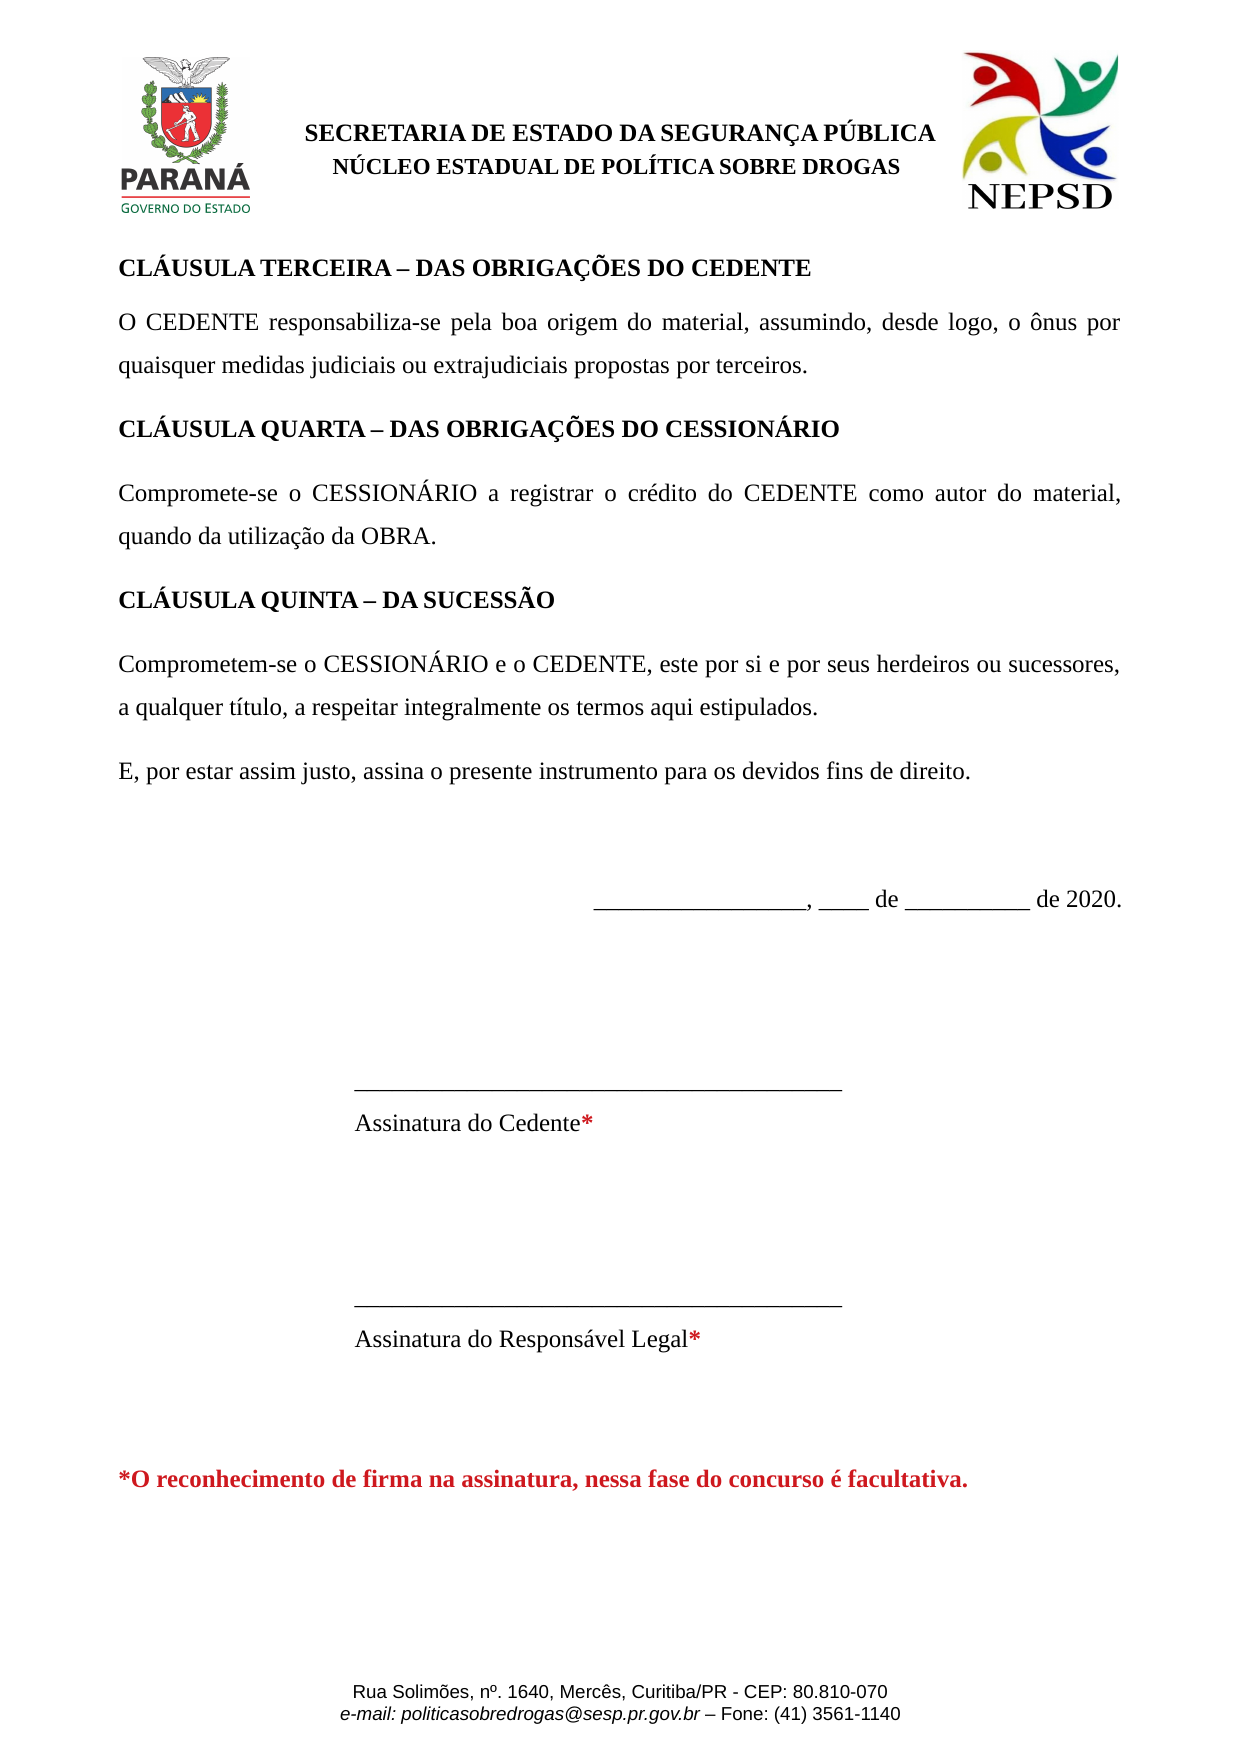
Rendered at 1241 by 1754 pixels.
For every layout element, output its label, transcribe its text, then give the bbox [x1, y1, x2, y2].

text _______________________________________ [118, 1281, 1122, 1309]
text Compromete-se o CESSIONÁRIO a registrar o crédito do CEDENTE como autor do material, quando da utilização da OBRA. [118, 478, 1122, 549]
text E, por estar assim justo, assina o presente instrumento para os devidos fins de direito. [118, 756, 1122, 784]
text Assinatura do Responsável Legal* [118, 1324, 1122, 1353]
text *O reconhecimento de firma na assinatura, nessa fase do concurso é facultativa. [118, 1464, 1122, 1492]
text CLÁUSULA TERCEIRA – DAS OBRIGAÇÕES DO CEDENTE [118, 253, 1122, 282]
text _________________, ____ de __________ de 2020. [118, 884, 1122, 912]
text Comprometem-se o CESSIONÁRIO e o CEDENTE, este por si e por seus herdeiros ou sucessores, a qualquer título, a respeitar integralmente os termos aqui estipulados. [118, 649, 1122, 721]
picture [121, 57, 250, 213]
picture [961, 50, 1119, 209]
text O CEDENTE responsabiliza-se pela boa origem do material, assumindo, desde logo, o ônus por quaisquer medidas judiciais ou extrajudiciais propostas por terceiros. [118, 307, 1122, 378]
text CLÁUSULA QUARTA – DAS OBRIGAÇÕES DO CESSIONÁRIO [118, 414, 1122, 442]
text _______________________________________ [118, 1065, 1122, 1094]
text CLÁUSULA QUINTA – DA SUCESSÃO [118, 585, 1122, 613]
text Assinatura do Cedente* [118, 1108, 1122, 1137]
